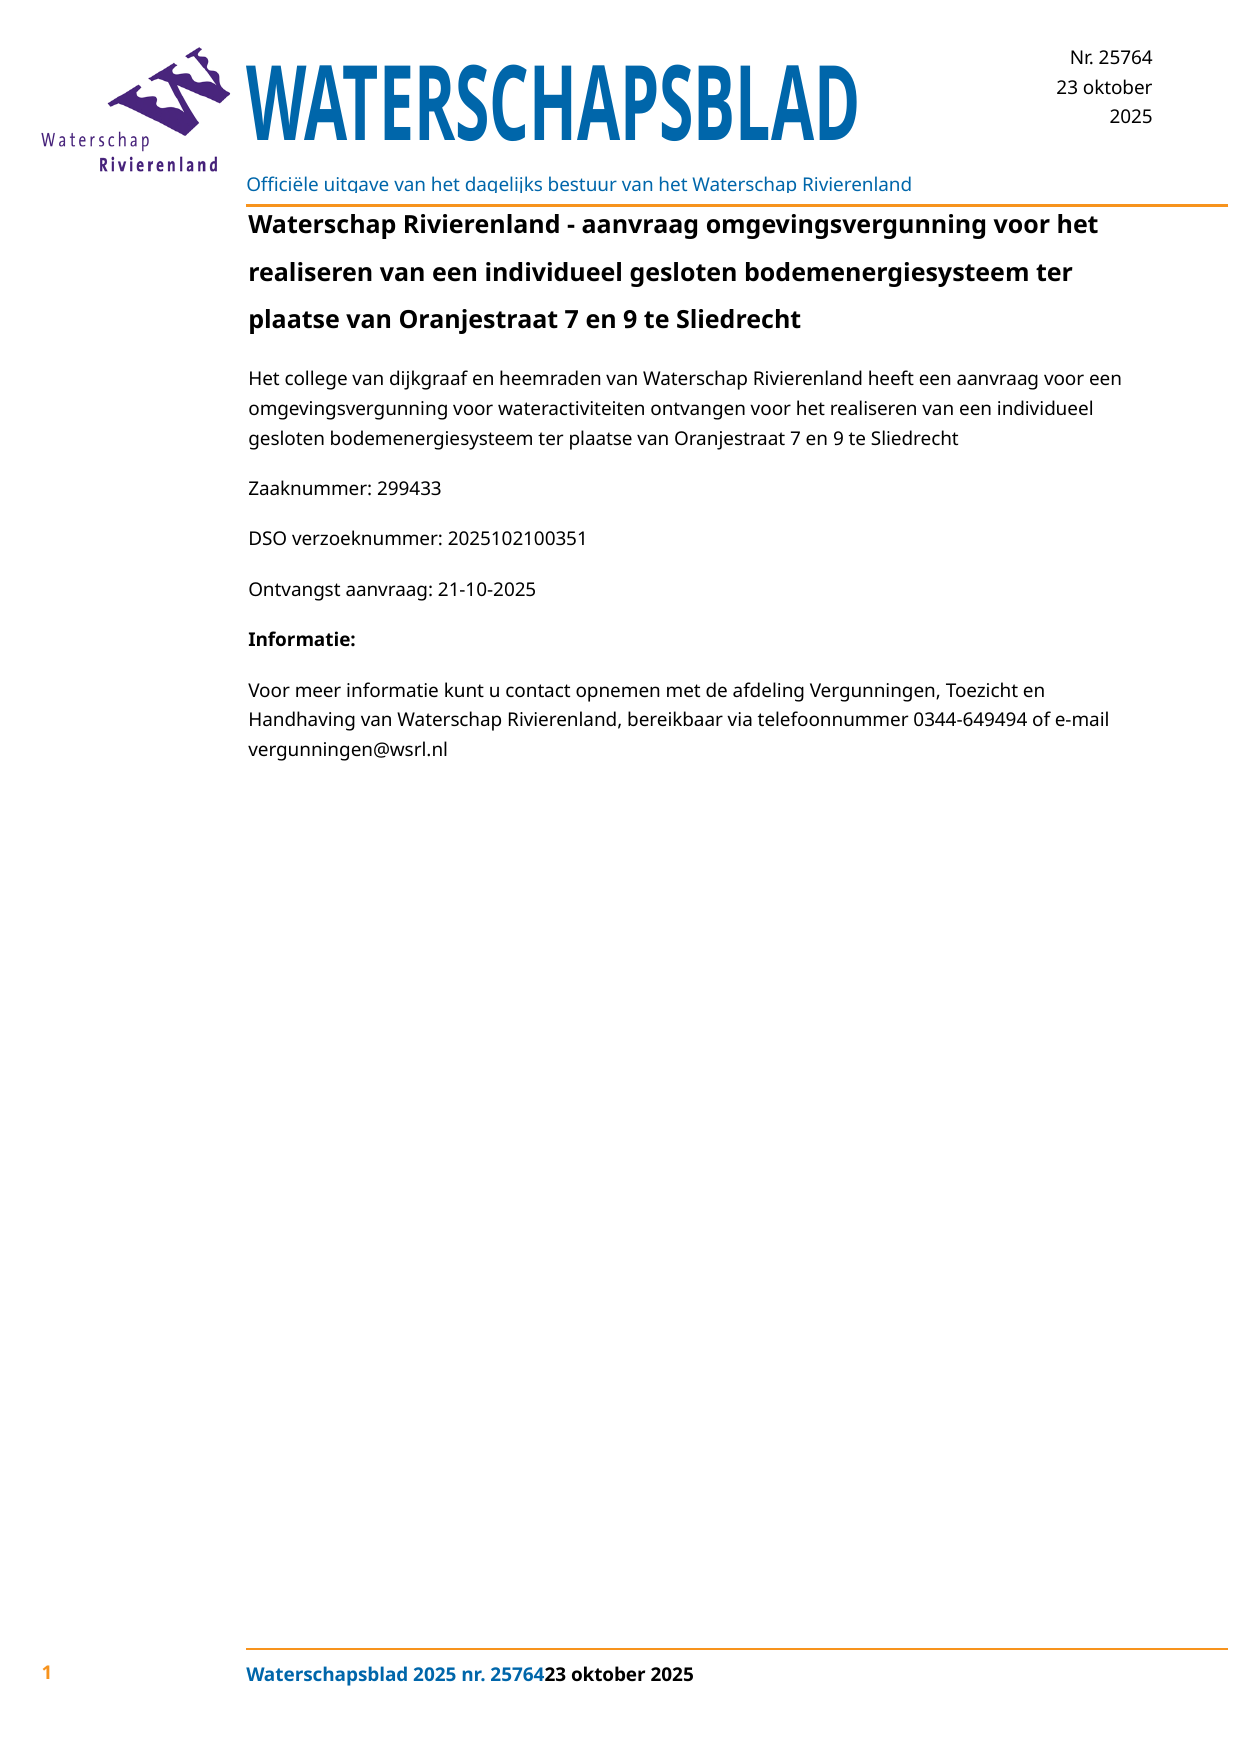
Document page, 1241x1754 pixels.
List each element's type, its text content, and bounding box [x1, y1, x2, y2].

text DSO verzoeknummer: 2025102100351 [248, 526, 1152, 551]
text Informatie: [248, 626, 1152, 652]
text Waterschap Rivierenland - aanvraag omgevingsvergunning voor het realiseren van een individueel gesloten bodemenergiesysteem ter plaatse van Oranjestraat 7 en 9 te Sliedrecht [248, 207, 1152, 336]
text Voor meer informatie kunt u contact opnemen met de afdeling Vergunningen, Toezicht en Handhaving van Waterschap Rivierenland, bereikbaar via telefoonnummer 0344-649494 of e-mail vergunningen@wsrl.nl [248, 677, 1152, 762]
picture [41, 47, 231, 172]
text Ontvangst aanvraag: 21-10-2025 [248, 576, 1152, 602]
text Zaaknummer: 299433 [248, 475, 1152, 501]
text Het college van dijkgraaf en heemraden van Waterschap Rivierenland heeft een aanvraag voor een omgevingsvergunning voor wateractiviteiten ontvangen voor het realiseren van een individueel gesloten bodemenergiesysteem ter plaatse van Oranjestraat 7 en 9 te Sliedrecht [248, 366, 1152, 450]
